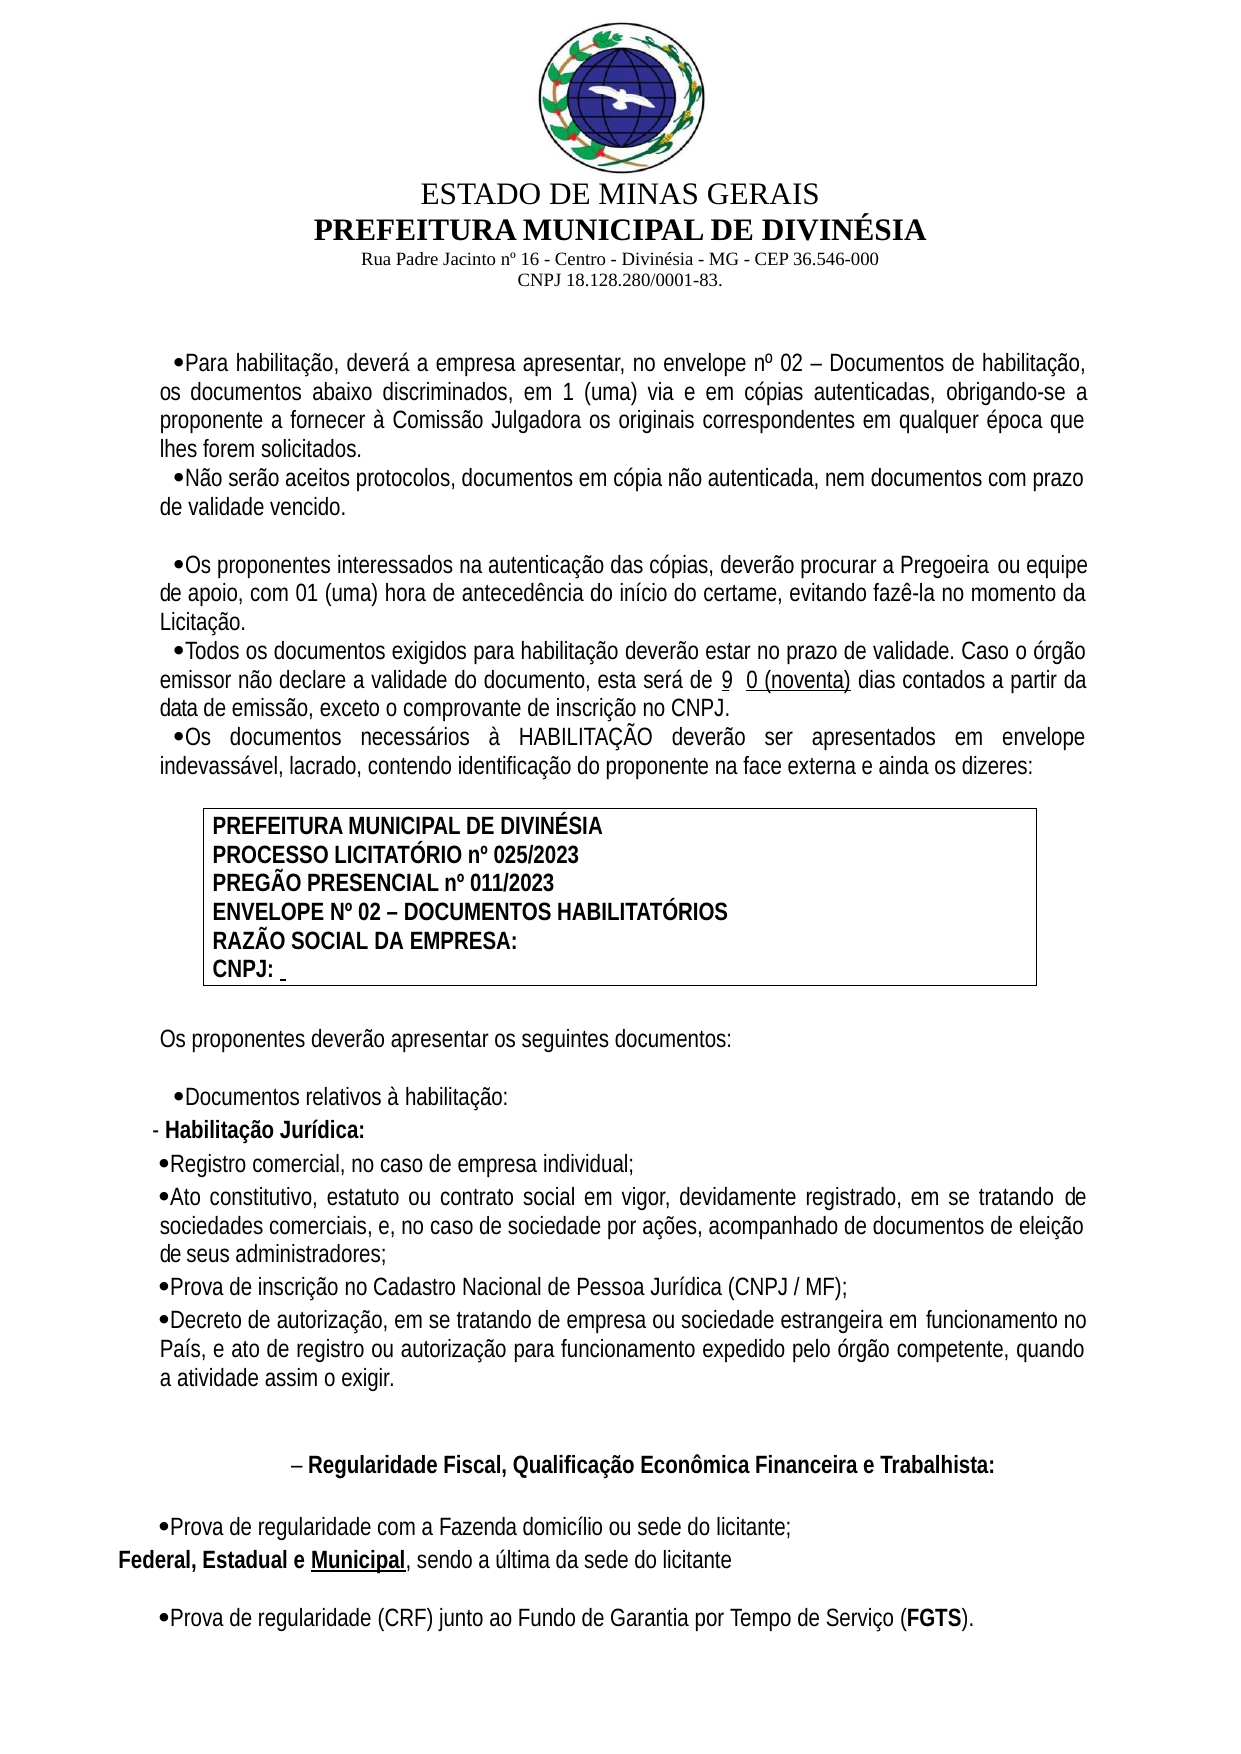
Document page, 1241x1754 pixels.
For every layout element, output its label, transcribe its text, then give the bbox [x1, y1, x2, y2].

list Prova de regularidade (CRF) junto ao Fundo de Garantia por Tempo de Serviço (FGTS). [159, 1603, 1122, 1632]
list Os documentos necessários à HABILITAÇÃO deverão ser apresentados em envelope indevassável, lacrado, contendo identificação do proponente na face externa e ainda os dizeres: [159, 722, 1087, 779]
list Ato constitutivo, estatuto ou contrato social em vigor, devidamente registrado, em se tratando de sociedades comerciais, e, no caso de sociedade por ações, acompanhado de documentos de eleição de seus administradores; [159, 1182, 1086, 1268]
text PREGÃO PRESENCIAL nº 011/2023 [204, 865, 1036, 894]
list Decreto de autorização, em se tratando de empresa ou sociedade estrangeira em funcionamento no País, e ato de registro ou autorização para funcionamento expedido pelo órgão competente, quando a atividade assim o exigir. [159, 1305, 1086, 1391]
text - Habilitação Jurídica: [118, 1115, 1122, 1144]
list Prova de regularidade com a Fazenda domicílio ou sede do licitante; [159, 1512, 1122, 1541]
list Não serão aceitos protocolos, documentos em cópia não autenticada, nem documentos com prazo de validade vencido. [159, 463, 1086, 520]
list Todos os documentos exigidos para habilitação deverão estar no prazo de validade. Caso o órgão emissor não declare a validade do documento, esta será de 9 0 (noventa) dias contados a partir da data de emissão, exceto o comprovante de inscrição no CNPJ. [159, 636, 1088, 722]
text Os proponentes deverão apresentar os seguintes documentos: [159, 1024, 1122, 1053]
text – Regularidade Fiscal, Qualificação Econômica Financeira e Trabalhista: [291, 1449, 1122, 1478]
text ENVELOPE Nº 02 – DOCUMENTOS HABILITATÓRIOS [204, 894, 1036, 923]
list Documentos relativos à habilitação: [174, 1082, 1122, 1111]
list Para habilitação, deverá a empresa apresentar, no envelope nº 02 – Documentos de habilitação, os documentos abaixo discriminados, em 1 (uma) via e em cópias autenticadas, obrigando-se a proponente a fornecer à Comissão Julgadora os originais correspondentes em qualquer época que lhes forem solicitados. [159, 348, 1087, 463]
text PREFEITURA MUNICIPAL DE Divinésia [204, 809, 1036, 837]
list Prova de inscrição no Cadastro Nacional de Pessoa Jurídica (CNPJ / MF); [159, 1272, 1122, 1301]
list Registro comercial, no caso de empresa individual; [159, 1149, 1122, 1178]
text CNPJ: [204, 951, 1036, 985]
text Federal, Estadual e Municipal, sendo a última da sede do licitante [118, 1546, 1122, 1574]
text RAZÃO SOCIAL DA EMPRESA: [204, 923, 1036, 951]
list Os proponentes interessados na autenticação das cópias, deverão procurar a Pregoeira ou equipe de apoio, com 01 (uma) hora de antecedência do início do certame, evitando fazê-la no momento da Licitação. [159, 549, 1088, 636]
text PROCESSO LICITATÓRIO nº 025/2023 [204, 837, 1036, 865]
